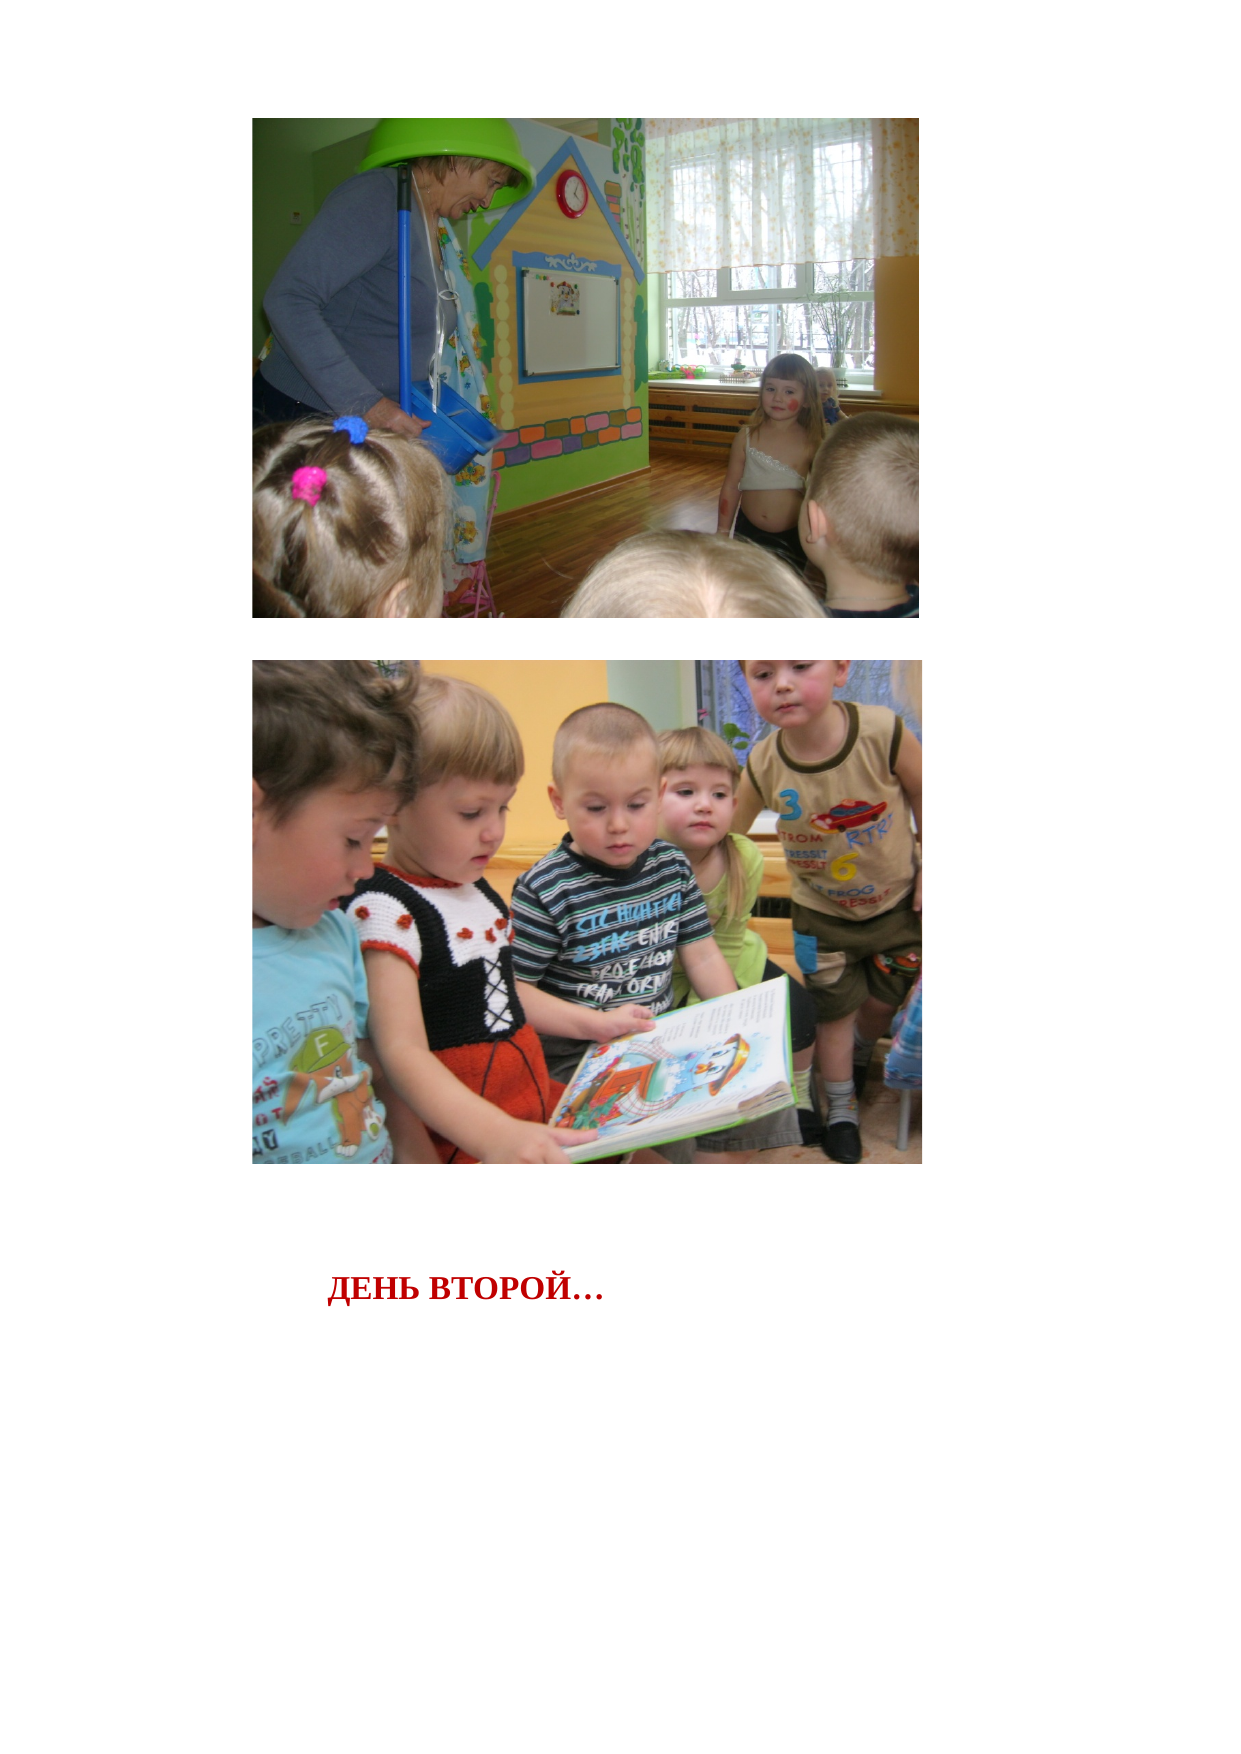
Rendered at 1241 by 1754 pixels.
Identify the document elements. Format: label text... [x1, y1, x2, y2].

picture [252, 660, 923, 1164]
picture [252, 118, 919, 618]
text ДЕНЬ ВТОРОЙ… [327, 1268, 1152, 1307]
